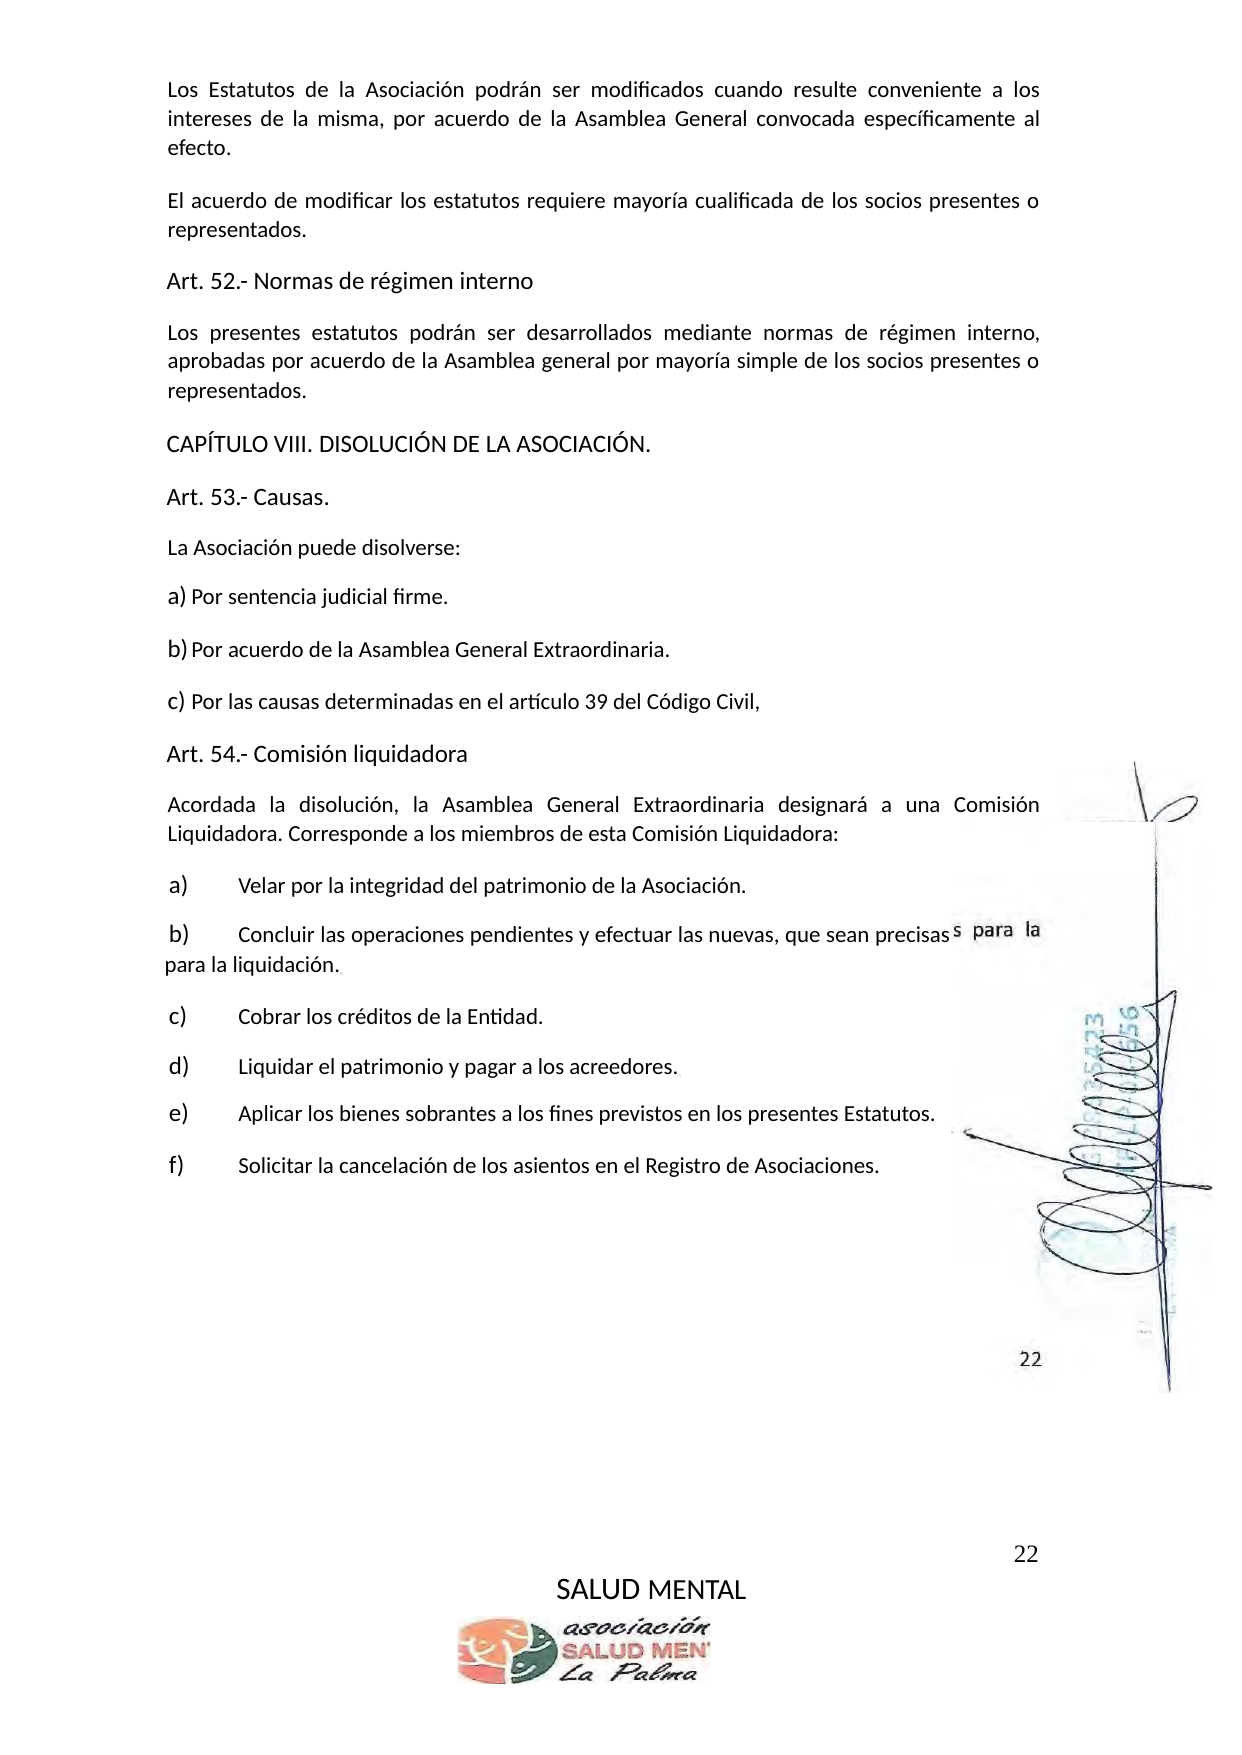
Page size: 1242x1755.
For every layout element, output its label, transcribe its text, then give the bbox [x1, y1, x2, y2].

list Velar por la integridad del patrimonio de la Asociación. [164, 869, 951, 900]
text La Asociación puede disolverse: [167, 533, 1041, 561]
list Solicitar la cancelación de los asientos en el Registro de Asociaciones. [164, 1149, 951, 1180]
text Art. 54.- Comisión liquidadora [166, 738, 1041, 768]
list Por las causas determinadas en el artículo 39 del Código Civil, [167, 685, 1041, 716]
list Por acuerdo de la Asamblea General Extraordinaria. [167, 633, 1041, 663]
list Liquidar el patrimonio y pagar a los acreedores. [164, 1050, 951, 1080]
text El acuerdo de modificar los estatutos requiere mayoría cualificada de los socios presentes o representados. [167, 186, 1041, 243]
text Art. 52.- Normas de régimen interno [166, 265, 1041, 295]
text Los Estatutos de la Asociación podrán ser modificados cuando resulte conveniente a los intereses de la misma, por acuerdo de la Asamblea General convocada específicamente al efecto. [167, 75, 1041, 161]
text CAPÍTULO VIII. DISOLUCIÓN DE LA ASOCIACIÓN. [166, 428, 1041, 458]
list Concluir las operaciones pendientes y efectuar las nuevas, que sean precisas para la liquidación. [164, 919, 951, 978]
list Cobrar los créditos de la Entidad. [164, 1000, 951, 1031]
text Los presentes estatutos podrán ser desarrollados mediante normas de régimen interno, aprobadas por acuerdo de la Asamblea general por mayoría simple de los socios presentes o representados. [167, 318, 1041, 404]
list Aplicar los bienes sobrantes a los fines previstos en los presentes Estatutos. [164, 1097, 951, 1127]
list Por sentencia judicial firme. [167, 580, 1041, 611]
text Acordada la disolución, la Asamblea General Extraordinaria designará a una Comisión Liquidadora. Corresponde a los miembros de esta Comisión Liquidadora: [167, 790, 1041, 847]
text Art. 53.- Causas. [166, 481, 1041, 511]
